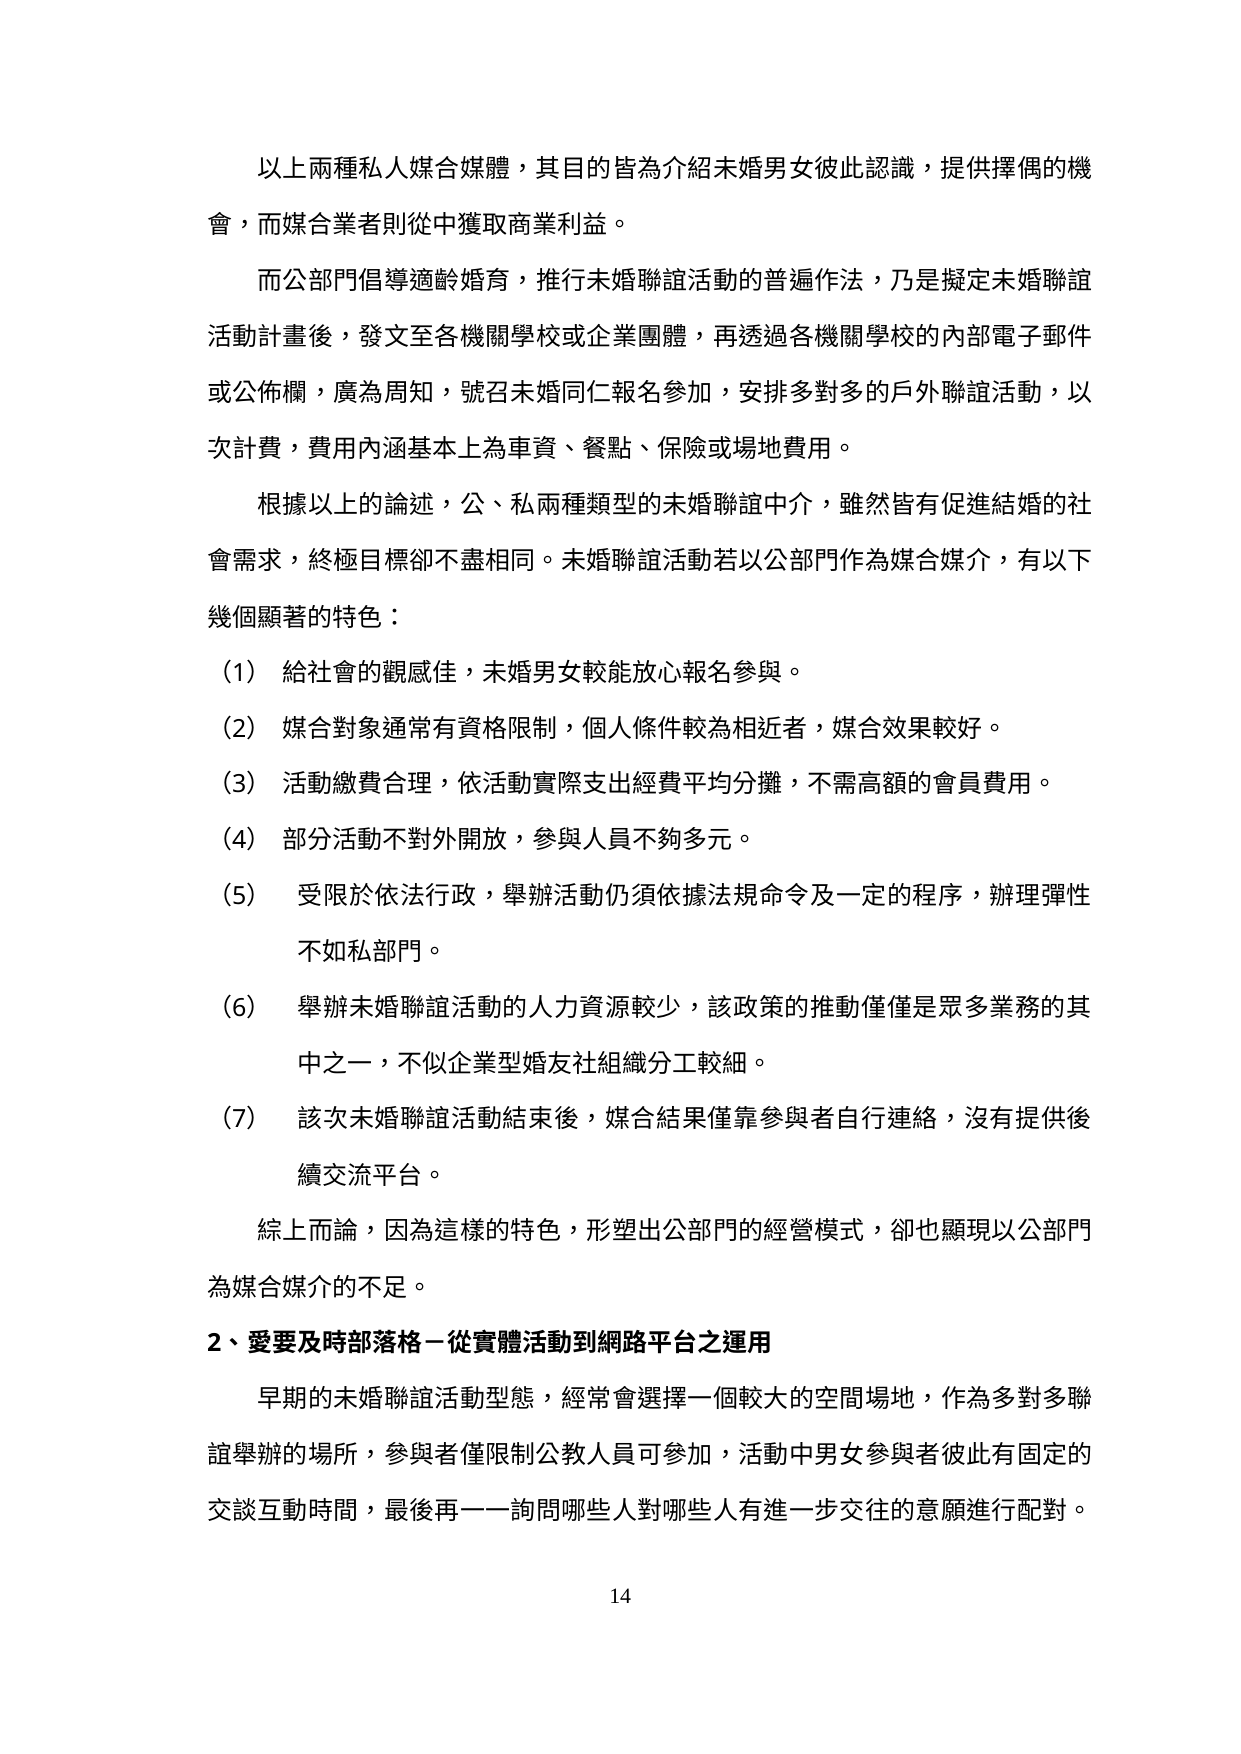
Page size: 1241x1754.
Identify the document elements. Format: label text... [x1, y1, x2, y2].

list 以上兩種私人媒合媒體，其目的皆為介紹未婚男女彼此認識，提供擇偶的機會，而媒合業者則從中獲取商業利益。 [207, 148, 1092, 241]
list 給社會的觀感佳，未婚男女較能放心報名參與。 [207, 652, 1092, 689]
list 活動繳費合理，依活動實際支出經費平均分攤，不需高額的會員費用。 [207, 763, 1092, 801]
list 舉辦未婚聯誼活動的人力資源較少，該政策的推動僅僅是眾多業務的其中之一，不似企業型婚友社組織分工較細。 [207, 986, 1092, 1080]
list 該次未婚聯誼活動結束後，媒合結果僅靠參與者自行連絡，沒有提供後續交流平台。 [207, 1098, 1092, 1192]
list 綜上而論，因為這樣的特色，形塑出公部門的經營模式，卻也顯現以公部門為媒合媒介的不足。 [207, 1210, 1092, 1304]
list 而公部門倡導適齡婚育，推行未婚聯誼活動的普遍作法，乃是擬定未婚聯誼活動計畫後，發文至各機關學校或企業團體，再透過各機關學校的內部電子郵件或公佈欄，廣為周知，號召未婚同仁報名參加，安排多對多的戶外聯誼活動，以次計費，費用內涵基本上為車資、餐點、保險或場地費用。 [207, 259, 1092, 466]
list 早期的未婚聯誼活動型態，經常會選擇一個較大的空間場地，作為多對多聯誼舉辦的場所，參與者僅限制公教人員可參加，活動中男女參與者彼此有固定的交談互動時間，最後再一一詢問哪些人對哪些人有進一步交往的意願進行配對。 [207, 1378, 1092, 1528]
list 愛要及時部落格－從實體活動到網路平台之運用 [207, 1322, 1092, 1359]
list 部分活動不對外開放，參與人員不夠多元。 [207, 819, 1092, 856]
list 根據以上的論述，公、私兩種類型的未婚聯誼中介，雖然皆有促進結婚的社會需求，終極目標卻不盡相同。未婚聯誼活動若以公部門作為媒合媒介，有以下幾個顯著的特色： [207, 484, 1092, 634]
list 媒合對象通常有資格限制，個人條件較為相近者，媒合效果較好。 [207, 708, 1092, 745]
list 受限於依法行政，舉辦活動仍須依據法規命令及一定的程序，辦理彈性不如私部門。 [207, 874, 1092, 968]
